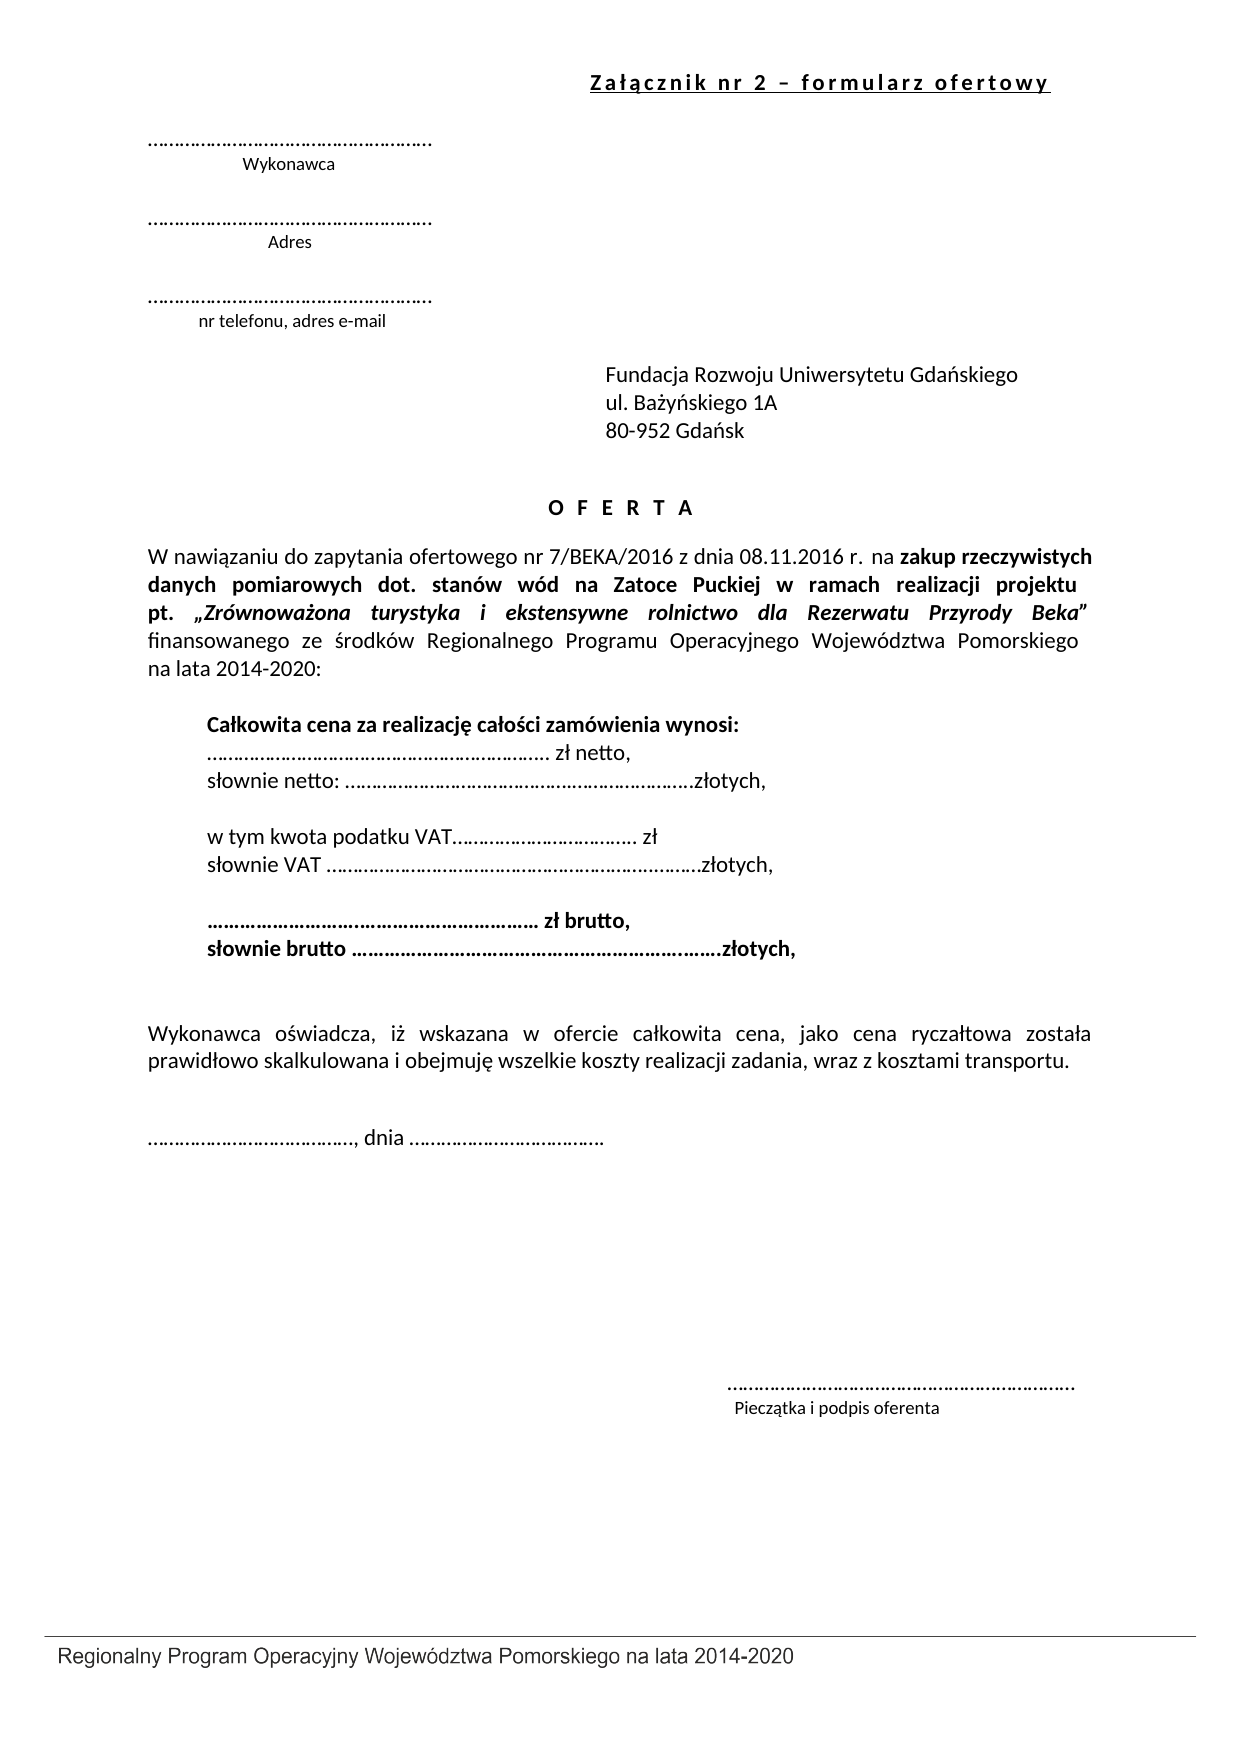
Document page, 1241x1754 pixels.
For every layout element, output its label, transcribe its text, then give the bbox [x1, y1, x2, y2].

text w tym kwota podatku VAT…………………………….. zł [207, 822, 1092, 851]
text ul. Bażyńskiego 1A [605, 388, 1092, 417]
text ……………………………………………… [148, 124, 1092, 152]
text ……………………….…………………………… zł brutto, [207, 907, 1092, 934]
text ……………………………………………………….. zł netto, [207, 738, 1092, 766]
text słownie VAT ……………………………………………………..………złotych, [207, 851, 1092, 878]
text ……………………………………………… [148, 282, 1092, 309]
text ………………………………………………………… [532, 1368, 1092, 1396]
text Wykonawca [148, 152, 1092, 174]
text OFERTA [148, 493, 1092, 521]
text Wykonawca oświadcza, iż wskazana w ofercie całkowita cena, jako cena ryczałtowa została prawidłowo skalkulowana i obejmuję wszelkie koszty realizacji zadania, wraz z kosztami transportu. [148, 1019, 1092, 1075]
text Załącznik nr 2 – formularz ofertowy [516, 68, 1092, 96]
text Pieczątka i podpis oferenta [532, 1396, 1092, 1419]
text W nawiązaniu do zapytania ofertowego nr 7/BEKA/2016 z dnia 08.11.2016 r. na zakup rzeczywistych danych pomiarowych dot. stanów wód na Zatoce Puckiej w ramach realizacji projektu pt. „Zrównoważona turystyka i ekstensywne rolnictwo dla Rezerwatu Przyrody Beka” finansowanego ze środków Regionalnego Programu Operacyjnego Województwa Pomorskiego na lata 2014-2020: [148, 542, 1092, 682]
text Fundacja Rozwoju Uniwersytetu Gdańskiego [605, 361, 1092, 388]
text ……………………………………………… [148, 203, 1092, 231]
text 80-952 Gdańsk [605, 417, 1092, 444]
text Adres [148, 231, 1092, 253]
text słownie netto: …………………………………….…………………..złotych, [207, 766, 1092, 794]
text słownie brutto …………………………………………………….…….złotych, [207, 934, 1092, 963]
text nr telefonu, adres e-mail [148, 309, 1092, 332]
text Całkowita cena za realizację całości zamówienia wynosi: [207, 710, 1092, 738]
text …………………………………, dnia ………………………………. [148, 1123, 1092, 1152]
